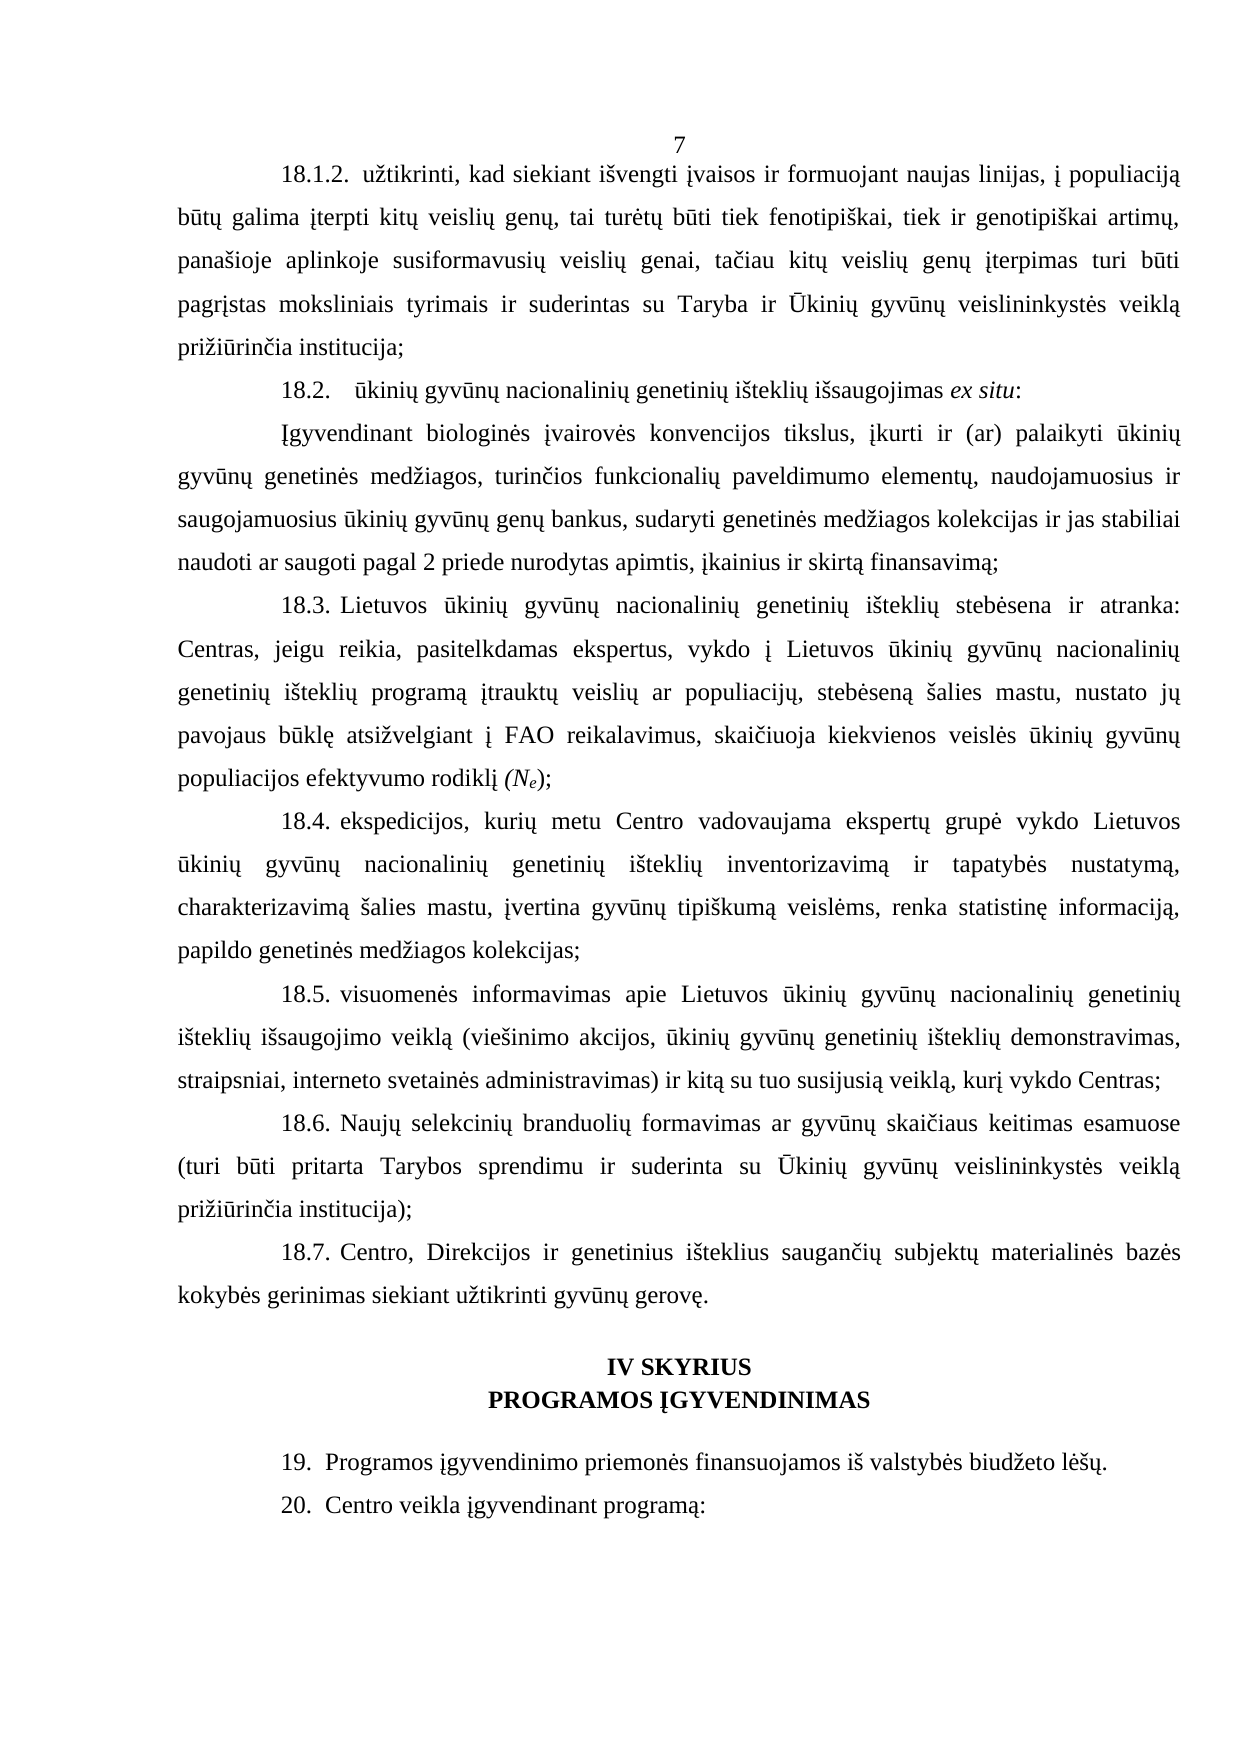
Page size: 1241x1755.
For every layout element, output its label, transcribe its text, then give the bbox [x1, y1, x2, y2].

text 18.2. ūkinių gyvūnų nacionalinių genetinių išteklių išsaugojimas ex situ: [177, 375, 1181, 404]
text 18.1.2. užtikrinti, kad siekiant išvengti įvaisos ir formuojant naujas linijas, į populiaciją būtų galima įterpti kitų veislių genų, tai turėtų būti tiek fenotipiškai, tiek ir genotipiškai artimų, panašioje aplinkoje susiformavusių veislių genai, tačiau kitų veislių genų įterpimas turi būti pagrįstas moksliniais tyrimais ir suderintas su Taryba ir Ūkinių gyvūnų veislininkystės veiklą prižiūrinčia institucija; [177, 159, 1181, 361]
text Įgyvendinant biologinės įvairovės konvencijos tikslus, įkurti ir (ar) palaikyti ūkinių gyvūnų genetinės medžiagos, turinčios funkcionalių paveldimumo elementų, naudojamuosius ir saugojamuosius ūkinių gyvūnų genų bankus, sudaryti genetinės medžiagos kolekcijas ir jas stabiliai naudoti ar saugoti pagal 2 priede nurodytas apimtis, įkainius ir skirtą finansavimą; [177, 418, 1181, 576]
text 18.3. Lietuvos ūkinių gyvūnų nacionalinių genetinių išteklių stebėsena ir atranka: Centras, jeigu reikia, pasitelkdamas ekspertus, vykdo į Lietuvos ūkinių gyvūnų nacionalinių genetinių išteklių programą įtrauktų veislių ar populiacijų, stebėseną šalies mastu, nustato jų pavojaus būklę atsižvelgiant į FAO reikalavimus, skaičiuoja kiekvienos veislės ūkinių gyvūnų populiacijos efektyvumo rodiklį (Ne); [177, 591, 1181, 792]
text 19. Programos įgyvendinimo priemonės finansuojamos iš valstybės biudžeto lėšų. [177, 1447, 1181, 1476]
text 18.5. visuomenės informavimas apie Lietuvos ūkinių gyvūnų nacionalinių genetinių išteklių išsaugojimo veiklą (viešinimo akcijos, ūkinių gyvūnų genetinių išteklių demonstravimas, straipsniai, interneto svetainės administravimas) ir kitą su tuo susijusią veiklą, kurį vykdo Centras; [177, 979, 1181, 1094]
text 18.7. Centro, Direkcijos ir genetinius išteklius saugančių subjektų materialinės bazės kokybės gerinimas siekiant užtikrinti gyvūnų gerovę. [177, 1237, 1181, 1309]
text programos įgyvendinimas [177, 1386, 1181, 1414]
text IV skyrius [177, 1352, 1181, 1381]
text 18.6. Naujų selekcinių branduolių formavimas ar gyvūnų skaičiaus keitimas esamuose (turi būti pritarta Tarybos sprendimu ir suderinta su Ūkinių gyvūnų veislininkystės veiklą prižiūrinčia institucija); [177, 1108, 1181, 1223]
text 18.4. ekspedicijos, kurių metu Centro vadovaujama ekspertų grupė vykdo Lietuvos ūkinių gyvūnų nacionalinių genetinių išteklių inventorizavimą ir tapatybės nustatymą, charakterizavimą šalies mastu, įvertina gyvūnų tipiškumą veislėms, renka statistinę informaciją, papildo genetinės medžiagos kolekcijas; [177, 806, 1181, 964]
text 20. Centro veikla įgyvendinant programą: [177, 1490, 1181, 1519]
